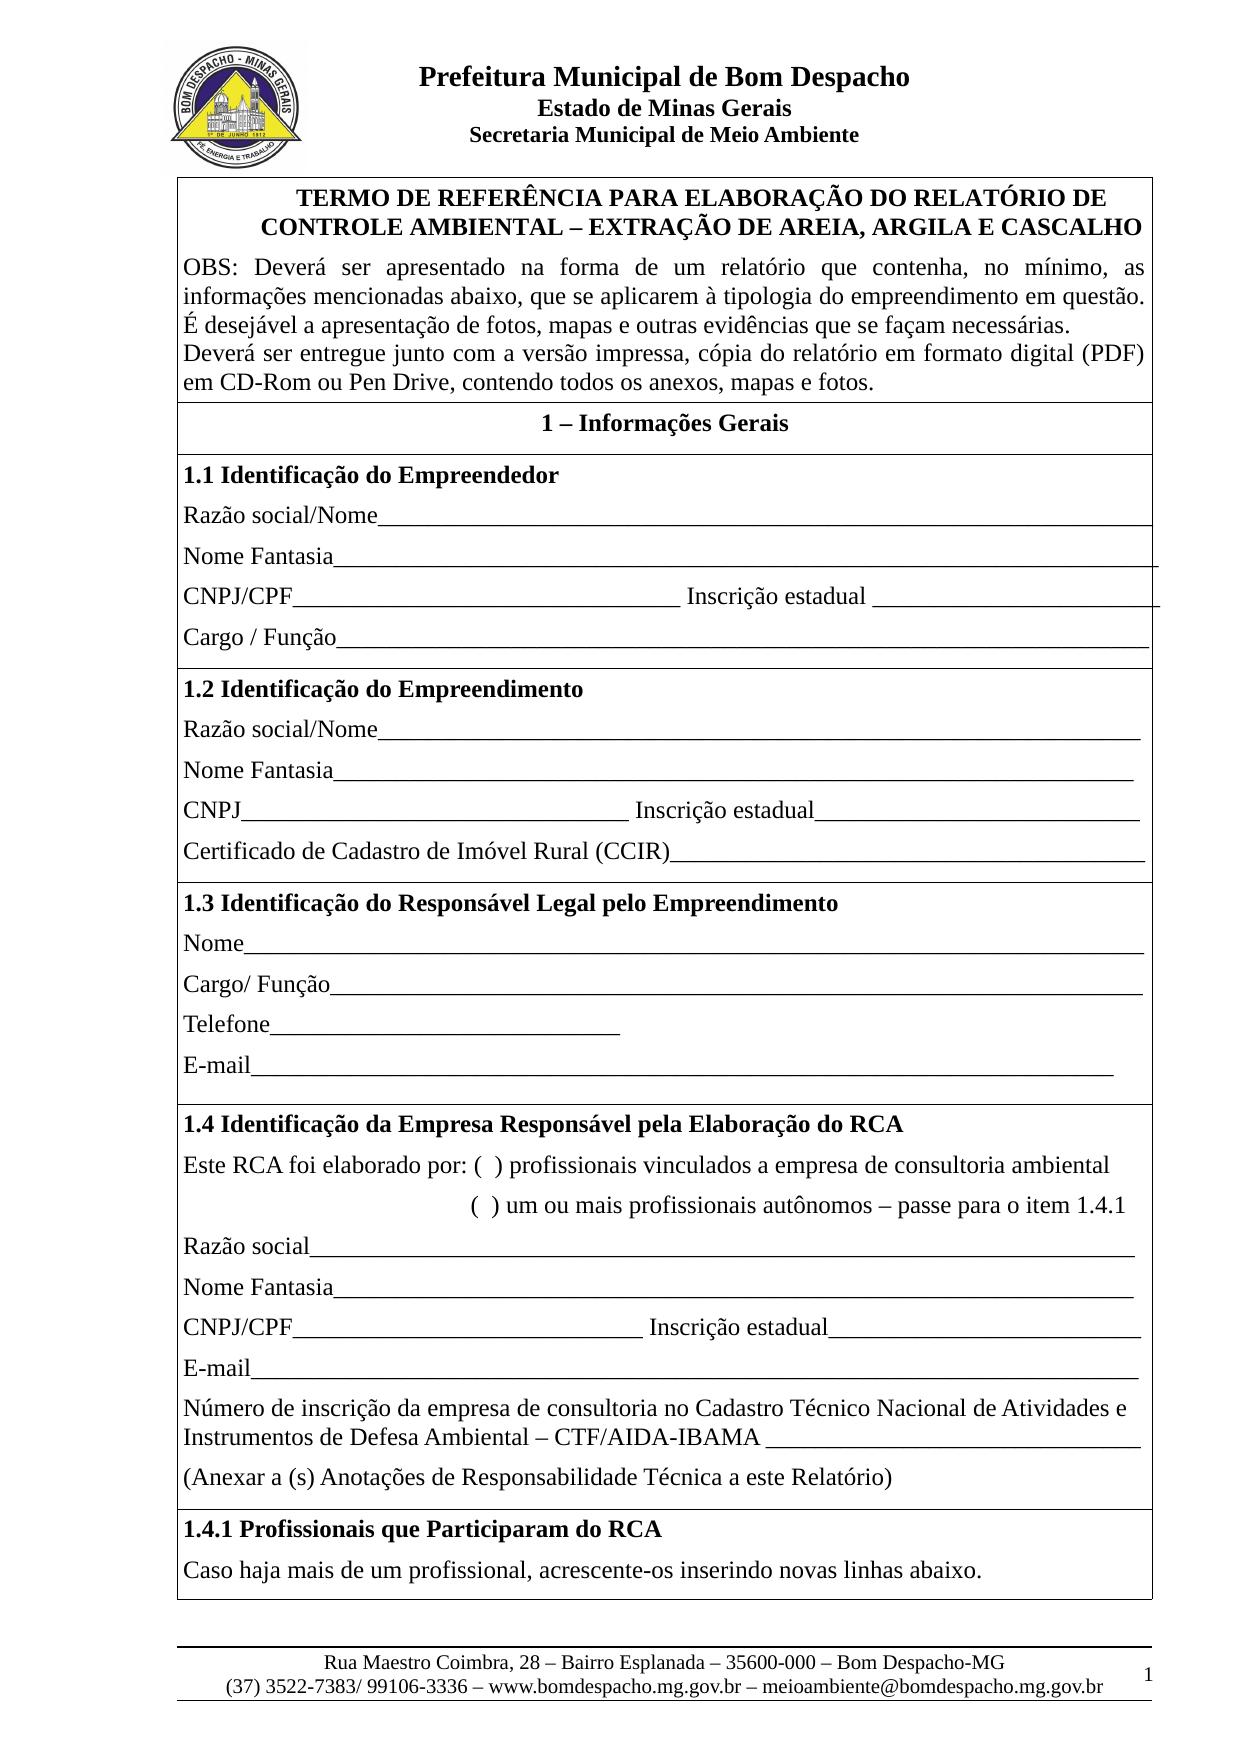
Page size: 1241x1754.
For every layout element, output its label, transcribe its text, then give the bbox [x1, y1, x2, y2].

table_cell 1.2 Identificação do Empreendimento Razão social/Nome_____________________________________________________________ Nome Fantasia________________________________________________________________ CNPJ_______________________________ Inscrição estadual__________________________ Certificado de Cadastro de Imóvel Rural (CCIR)______________________________________ [178, 669, 1152, 882]
table_cell 1.4.1 Profissionais que Participaram do RCA Caso haja mais de um profissional, acrescente-os inserindo novas linhas abaixo. [178, 1510, 1152, 1599]
table_cell 1.1 Identificação do Empreendedor Razão social/Nome______________________________________________________________ Nome Fantasia__________________________________________________________________ CNPJ/CPF_______________________________ Inscrição estadual _______________________ Cargo / Função_________________________________________________________________ [178, 455, 1152, 668]
table_cell 1.4 Identificação da Empresa Responsável pela Elaboração do RCA Este RCA foi elaborado por: ( ) profissionais vinculados a empresa de consultoria ambiental ( ) um ou mais profissionais autônomos – passe para o item 1.4.1 Razão social__________________________________________________________________ Nome Fantasia________________________________________________________________ CNPJ/CPF____________________________ Inscrição estadual_________________________ E-mail_______________________________________________________________________ Número de inscrição da empresa de consultoria no Cadastro Técnico Nacional de Atividades e Instrumentos de Defesa Ambiental – CTF/AIDA-IBAMA ______________________________ (Anexar a (s) Anotações de Responsabilidade Técnica a este Relatório) [178, 1105, 1152, 1509]
table_cell 1 – Informações Gerais [178, 403, 1152, 454]
picture [162, 39, 308, 174]
table_header TERMO DE REFERÊNCIA PARA ELABORAÇÃO DO RELATÓRIO DE CONTROLE AMBIENTAL – EXTRAÇÃO DE AREIA, ARGILA E CASCALHO OBS: Deverá ser apresentado na forma de um relatório que contenha, no mínimo, as informações mencionadas abaixo, que se aplicarem à tipologia do empreendimento em questão. É desejável a apresentação de fotos, mapas e outras evidências que se façam necessárias. Deverá ser entregue junto com a versão impressa, cópia do relatório em formato digital (PDF) em CD-Rom ou Pen Drive, contendo todos os anexos, mapas e fotos. [178, 178, 1152, 402]
table_cell 1.3 Identificação do Responsável Legal pelo Empreendimento Nome________________________________________________________________________ Cargo/ Função_________________________________________________________________ Telefone____________________________ E-mail_____________________________________________________________________ [178, 883, 1152, 1104]
